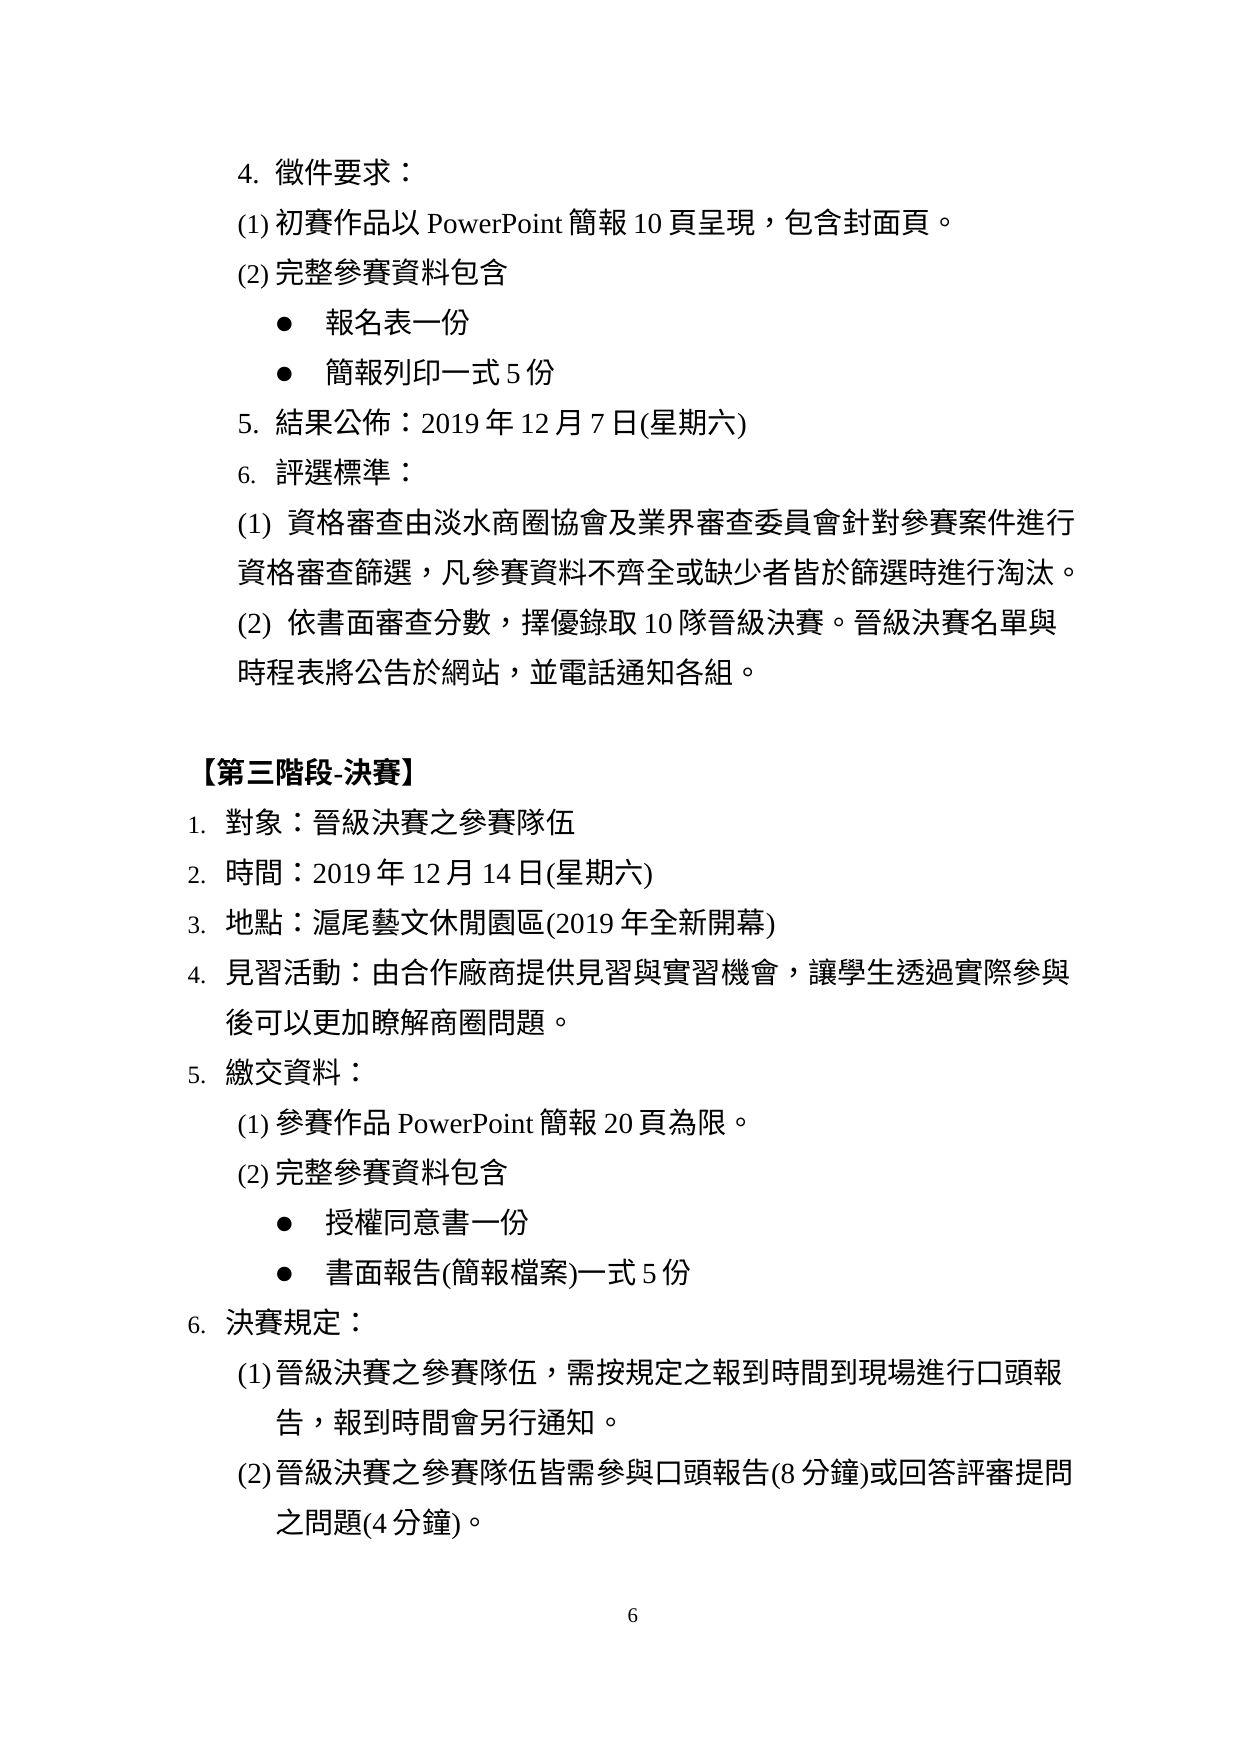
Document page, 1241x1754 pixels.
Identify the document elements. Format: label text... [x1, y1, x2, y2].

list 評選標準： [237, 442, 1078, 492]
list 徵件要求： [237, 142, 1078, 192]
list 地點：滬尾藝文休閒園區(2019年全新開幕) [187, 892, 1078, 942]
list 依書面審查分數，擇優錄取10隊晉級決賽。晉級決賽名單與時程表將公告於網站，並電話通知各組。 [237, 592, 1078, 692]
list 對象：晉級決賽之參賽隊伍 [187, 792, 1078, 842]
list 完整參賽資料包含 [237, 242, 1078, 292]
list 晉級決賽之參賽隊伍，需按規定之報到時間到現場進行口頭報告，報到時間會另行通知。 [237, 1342, 1078, 1442]
list 簡報列印一式5份 [275, 342, 1078, 392]
text 【第三階段-決賽】 [187, 742, 1078, 792]
list 報名表一份 [275, 292, 1078, 342]
list 參賽作品PowerPoint簡報20頁為限。 [237, 1092, 1078, 1142]
list 資格審查由淡水商圈協會及業界審查委員會針對參賽案件進行資格審查篩選，凡參賽資料不齊全或缺少者皆於篩選時進行淘汰。 [237, 492, 1078, 592]
list 完整參賽資料包含 [237, 1142, 1078, 1192]
list 書面報告(簡報檔案)一式5份 [275, 1242, 1078, 1292]
list 授權同意書一份 [275, 1192, 1078, 1242]
list 結果公佈：2019年12月7日(星期六) [237, 392, 1078, 442]
list 繳交資料： [187, 1042, 1078, 1092]
list 時間：2019年12月14日(星期六) [187, 842, 1078, 892]
list 初賽作品以PowerPoint簡報10頁呈現，包含封面頁。 [237, 192, 1078, 242]
list 晉級決賽之參賽隊伍皆需參與口頭報告(8分鐘)或回答評審提問之問題(4分鐘)。 [237, 1442, 1078, 1542]
list 見習活動：由合作廠商提供見習與實習機會，讓學生透過實際參與後可以更加瞭解商圈問題。 [187, 942, 1078, 1042]
list 決賽規定： [187, 1292, 1078, 1342]
